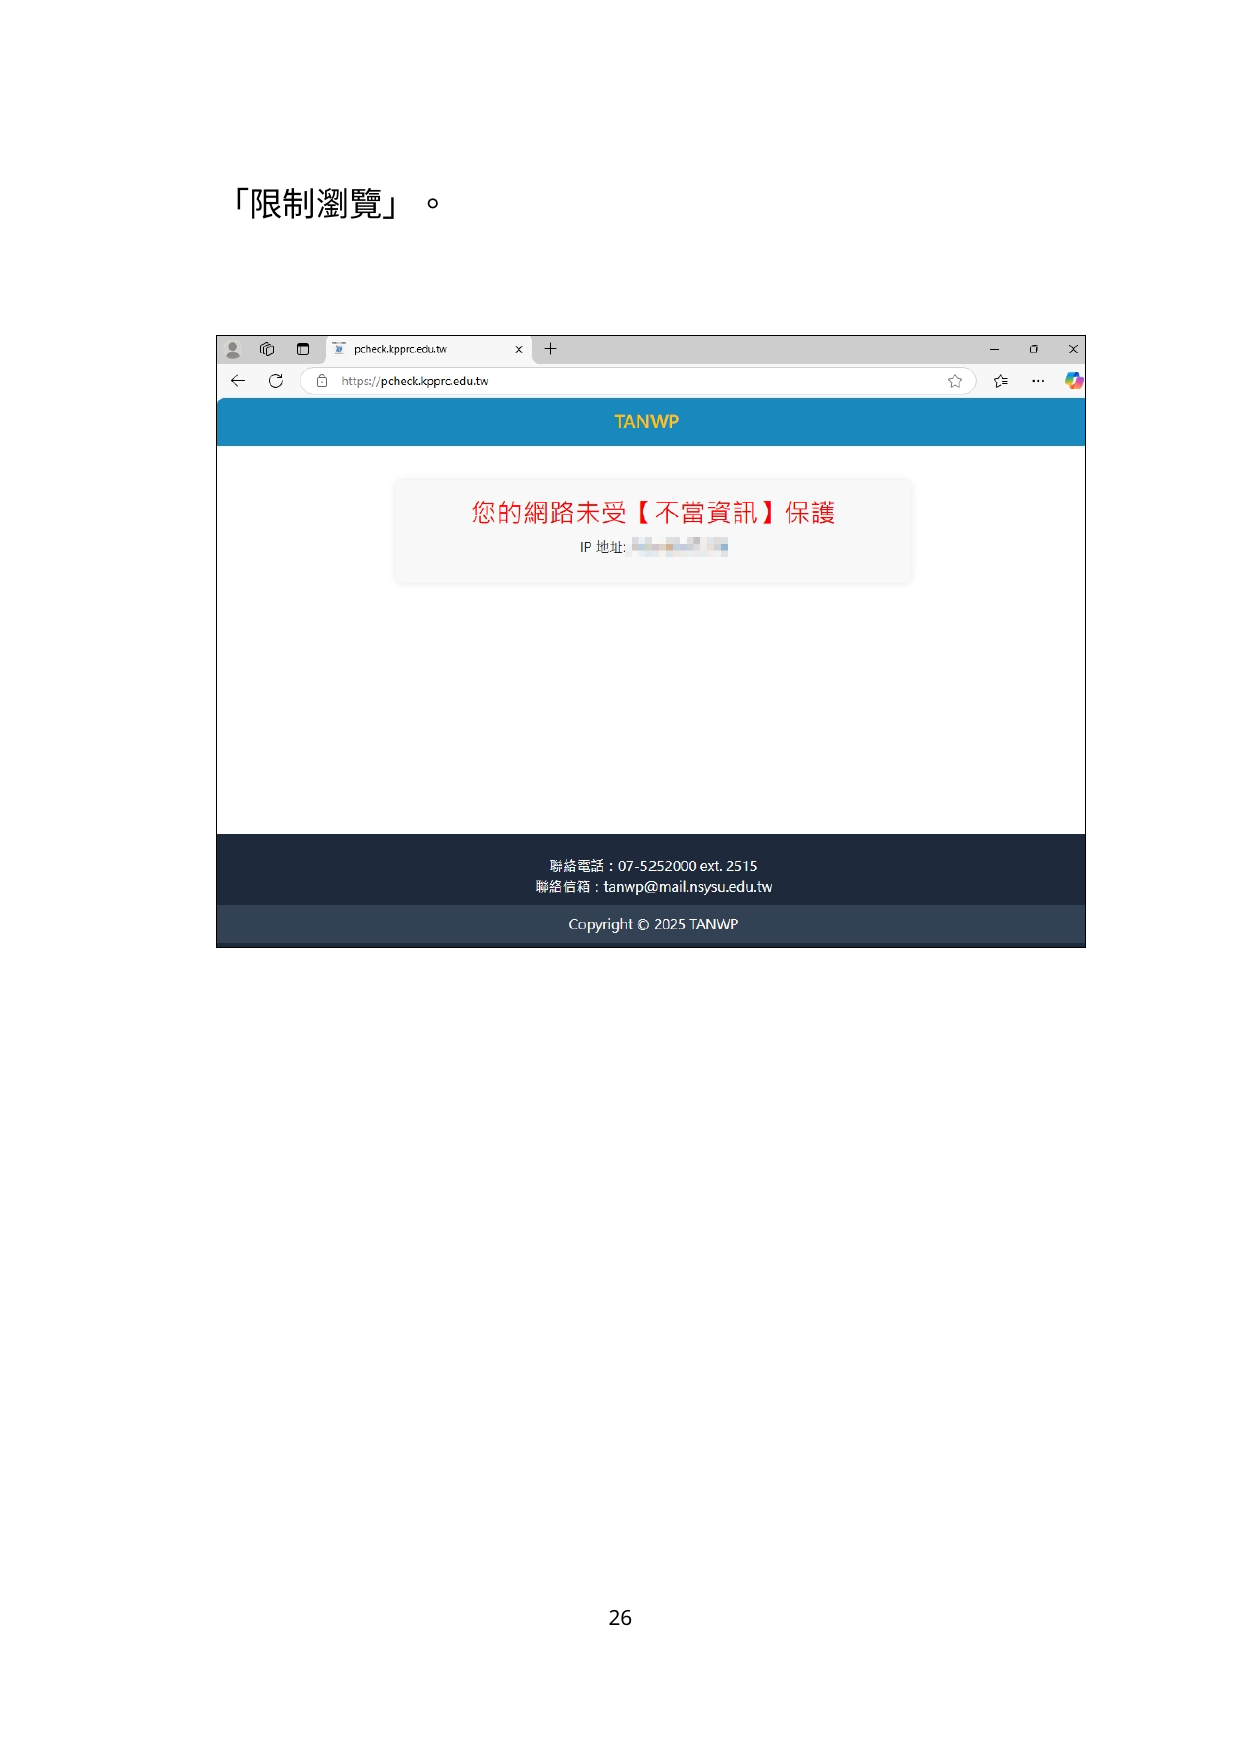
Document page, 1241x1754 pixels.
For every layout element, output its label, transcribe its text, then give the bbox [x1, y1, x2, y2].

list 「限制瀏覽」。 [157, 164, 1128, 972]
picture [217, 336, 1085, 947]
